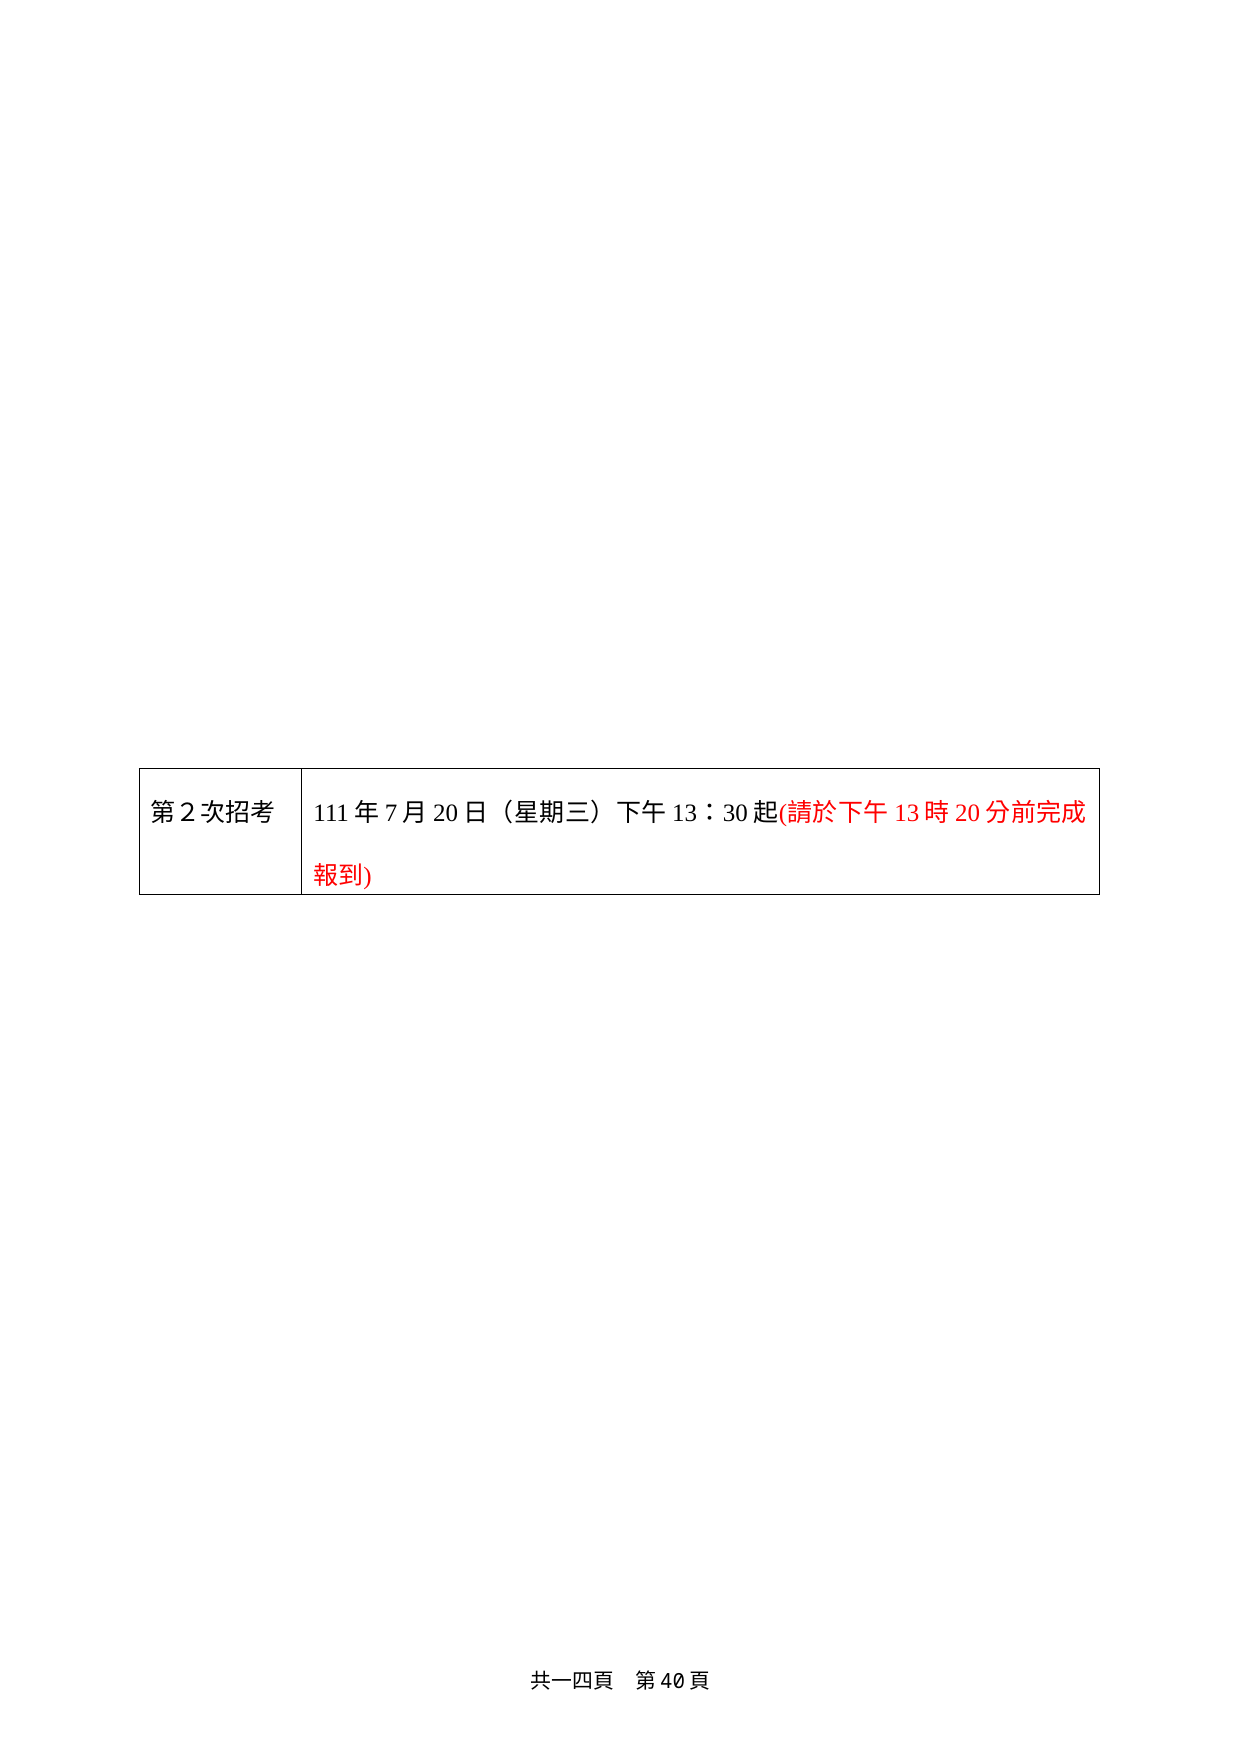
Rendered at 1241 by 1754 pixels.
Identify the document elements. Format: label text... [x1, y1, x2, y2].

table_cell 111年7月20日（星期三）下午13：30起(請於下午13時20分前完成報到) [302, 769, 1099, 894]
table_cell 第２次招考 [140, 769, 301, 894]
